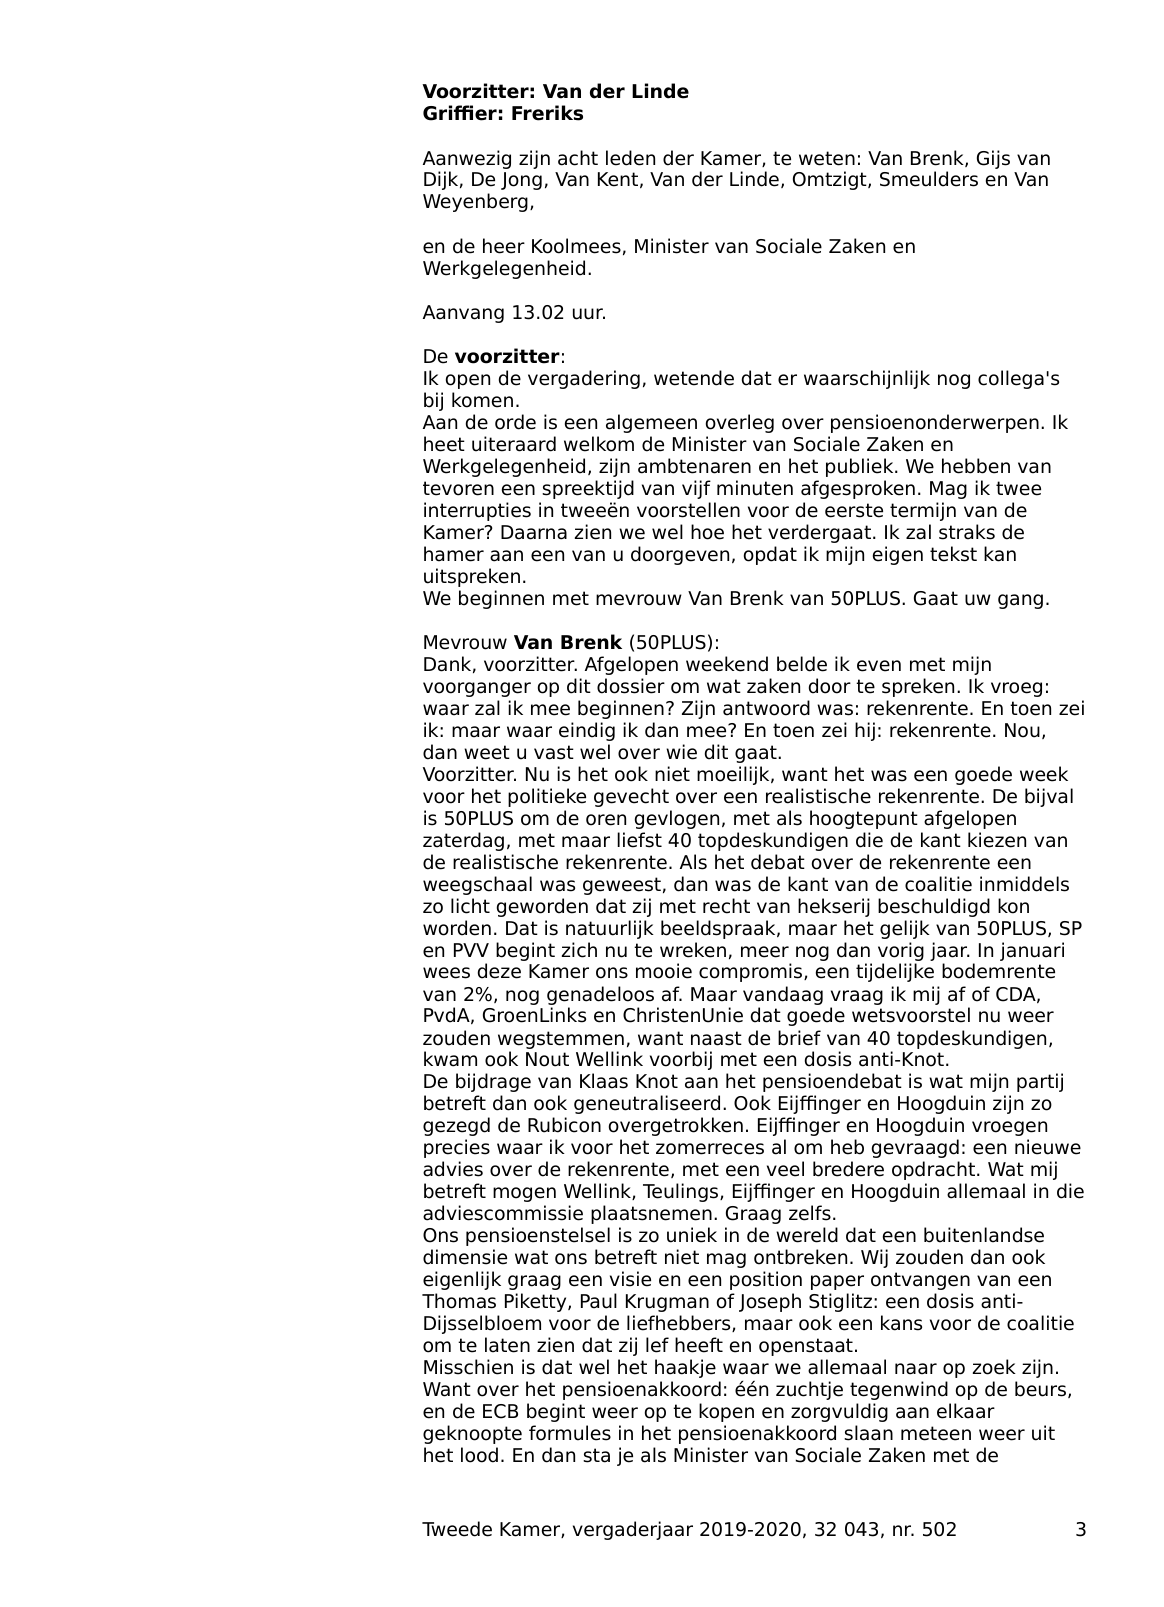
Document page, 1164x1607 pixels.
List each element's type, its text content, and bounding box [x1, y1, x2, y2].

text We beginnen met mevrouw Van Brenk van 50PLUS. Gaat uw gang. [422, 588, 1087, 609]
text en de heer Koolmees, Minister van Sociale Zaken en Werkgelegenheid. [422, 236, 1087, 279]
text Ik open de vergadering, wetende dat er waarschijnlijk nog collega's bij komen. [422, 368, 1087, 412]
text De bijdrage van Klaas Knot aan het pensioendebat is wat mijn partij betreft dan ook geneutraliseerd. Ook Eijffinger en Hoogduin zijn zo gezegd de Rubicon overgetrokken. Eijffinger en Hoogduin vroegen precies waar ik voor het zomerreces al om heb gevraagd: een nieuwe advies over de rekenrente, met een veel bredere opdracht. Wat mij betreft mogen Wellink, Teulings, Eijffinger en Hoogduin allemaal in die adviescommissie plaatsnemen. Graag zelfs. [422, 1071, 1087, 1225]
text De voorzitter: [422, 346, 1087, 368]
text Dank, voorzitter. Afgelopen weekend belde ik even met mijn voorganger op dit dossier om wat zaken door te spreken. Ik vroeg: waar zal ik mee beginnen? Zijn antwoord was: rekenrente. En toen zei ik: maar waar eindig ik dan mee? En toen zei hij: rekenrente. Nou, dan weet u vast wel over wie dit gaat. [422, 654, 1087, 764]
text Mevrouw Van Brenk (50PLUS): [422, 632, 1087, 654]
text Aanwezig zijn acht leden der Kamer, te weten: Van Brenk, Gijs van Dijk, De Jong, Van Kent, Van der Linde, Omtzigt, Smeulders en Van Weyenberg, [422, 147, 1087, 213]
text Misschien is dat wel het haakje waar we allemaal naar op zoek zijn. Want over het pensioenakkoord: één zuchtje tegenwind op de beurs, en de ECB begint weer op te kopen en zorgvuldig aan elkaar geknoopte formules in het pensioenakkoord slaan meteen weer uit het lood. En dan sta je als Minister van Sociale Zaken met de [422, 1357, 1087, 1467]
text Aan de orde is een algemeen overleg over pensioenonderwerpen. Ik heet uiteraard welkom de Minister van Sociale Zaken en Werkgelegenheid, zijn ambtenaren en het publiek. We hebben van tevoren een spreektijd van vijf minuten afgesproken. Mag ik twee interrupties in tweeën voorstellen voor de eerste termijn van de Kamer? Daarna zien we wel hoe het verdergaat. Ik zal straks de hamer aan een van u doorgeven, opdat ik mijn eigen tekst kan uitspreken. [422, 412, 1087, 588]
text Voorzitter. Nu is het ook niet moeilijk, want het was een goede week voor het politieke gevecht over een realistische rekenrente. De bijval is 50PLUS om de oren gevlogen, met als hoogtepunt afgelopen zaterdag, met maar liefst 40 topdeskundigen die de kant kiezen van de realistische rekenrente. Als het debat over de rekenrente een weegschaal was geweest, dan was de kant van de coalitie inmiddels zo licht geworden dat zij met recht van hekserij beschuldigd kon worden. Dat is natuurlijk beeldspraak, maar het gelijk van 50PLUS, SP en PVV begint zich nu te wreken, meer nog dan vorig jaar. In januari wees deze Kamer ons mooie compromis, een tijdelijke bodemrente van 2%, nog genadeloos af. Maar vandaag vraag ik mij af of CDA, PvdA, GroenLinks en ChristenUnie dat goede wetsvoorstel nu weer zouden wegstemmen, want naast de brief van 40 topdeskundigen, kwam ook Nout Wellink voorbij met een dosis anti-Knot. [422, 764, 1087, 1071]
text Ons pensioenstelsel is zo uniek in de wereld dat een buitenlandse dimensie wat ons betreft niet mag ontbreken. Wij zouden dan ook eigenlijk graag een visie en een position paper ontvangen van een Thomas Piketty, Paul Krugman of Joseph Stiglitz: een dosis anti-Dijsselbloem voor de liefhebbers, maar ook een kans voor de coalitie om te laten zien dat zij lef heeft en openstaat. [422, 1225, 1087, 1357]
text Griffier: Freriks [422, 103, 1087, 125]
text Voorzitter: Van der Linde [422, 81, 1087, 103]
text Aanvang 13.02 uur. [422, 302, 1087, 324]
